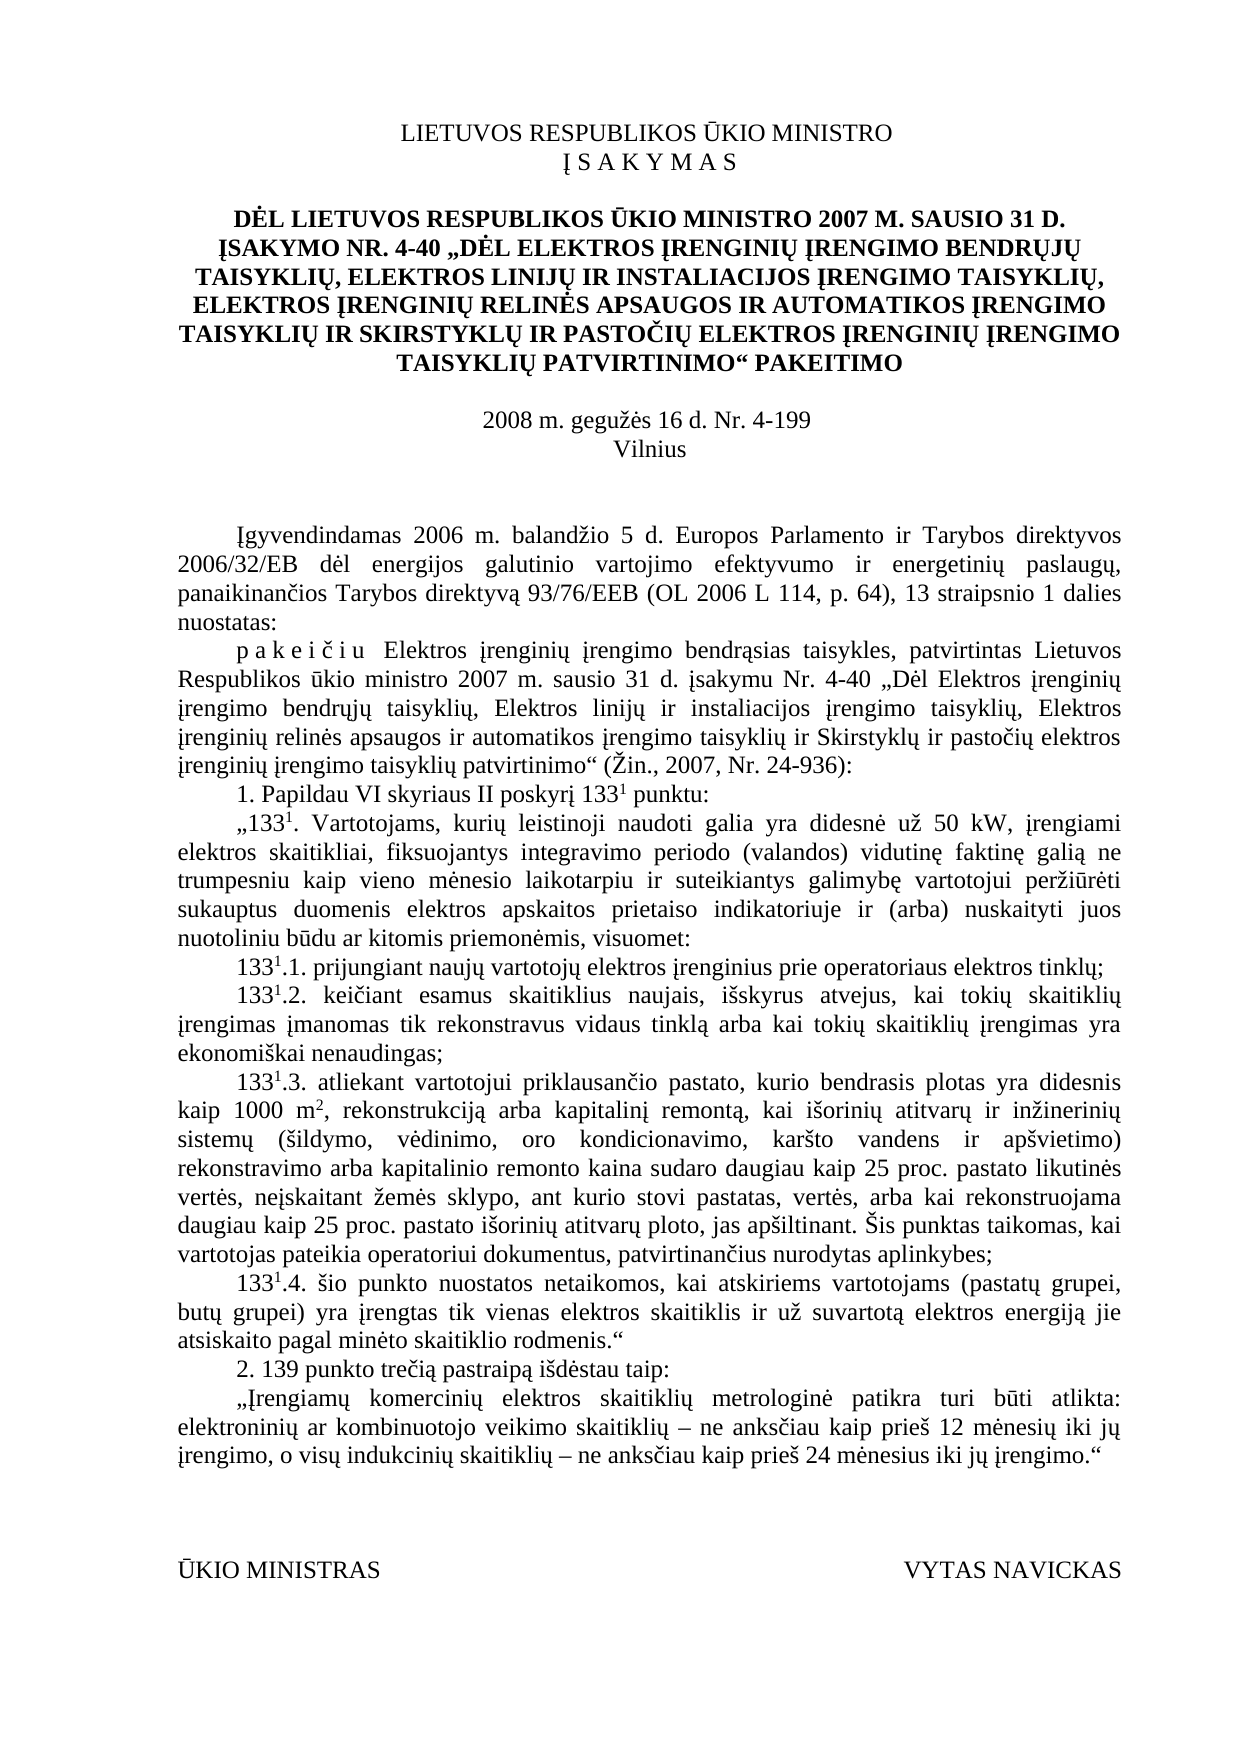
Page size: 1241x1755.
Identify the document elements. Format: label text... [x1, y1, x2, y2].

text 1331.1. prijungiant naujų vartotojų elektros įrenginius prie operatoriaus elektros tinklų; [177, 952, 1122, 981]
text 1331.4. šio punkto nuostatos netaikomos, kai atskiriems vartotojams (pastatų grupei, butų grupei) yra įrengtas tik vienas elektros skaitiklis ir už suvartotą elektros energiją jie atsiskaito pagal minėto skaitiklio rodmenis.“ [177, 1268, 1122, 1354]
text 1331.3. atliekant vartotojui priklausančio pastato, kurio bendrasis plotas yra didesnis kaip 1000 m2, rekonstrukciją arba kapitalinį remontą, kai išorinių atitvarų ir inžinerinių sistemų (šildymo, vėdinimo, oro kondicionavimo, karšto vandens ir apšvietimo) rekonstravimo arba kapitalinio remonto kaina sudaro daugiau kaip 25 proc. pastato likutinės vertės, neįskaitant žemės sklypo, ant kurio stovi pastatas, vertės, arba kai rekonstruojama daugiau kaip 25 proc. pastato išorinių atitvarų ploto, jas apšiltinant. Šis punktas taikomas, kai vartotojas pateikia operatoriui dokumentus, patvirtinančius nurodytas aplinkybes; [177, 1067, 1122, 1268]
text 1331.2. keičiant esamus skaitiklius naujais, išskyrus atvejus, kai tokių skaitiklių įrengimas įmanomas tik rekonstravus vidaus tinklą arba kai tokių skaitiklių įrengimas yra ekonomiškai nenaudingas; [177, 981, 1122, 1067]
text Įgyvendindamas 2006 m. balandžio 5 d. Europos Parlamento ir Tarybos direktyvos 2006/32/EB dėl energijos galutinio vartojimo efektyvumo ir energetinių paslaugų, panaikinančios Tarybos direktyvą 93/76/EEB (OL 2006 L 114, p. 64), 13 straipsnio 1 dalies nuostatas: [177, 521, 1122, 636]
text ĮSAKYMAS [177, 147, 1122, 176]
text LIETUVOS RESPUBLIKOS ŪKIO MINISTRO [177, 118, 1122, 147]
text ŪKIO MINISTRAS VYTAS NAVICKAS [177, 1556, 1122, 1584]
text „1331. Vartotojams, kurių leistinoji naudoti galia yra didesnė už 50 kW, įrengiami elektros skaitikliai, fiksuojantys integravimo periodo (valandos) vidutinę faktinę galią ne trumpesniu kaip vieno mėnesio laikotarpiu ir suteikiantys galimybę vartotojui peržiūrėti sukauptus duomenis elektros apskaitos prietaiso indikatoriuje ir (arba) nuskaityti juos nuotoliniu būdu ar kitomis priemonėmis, visuomet: [177, 808, 1122, 952]
text Vilnius [177, 434, 1122, 463]
text pakeičiu Elektros įrenginių įrengimo bendrąsias taisykles, patvirtintas Lietuvos Respublikos ūkio ministro 2007 m. sausio 31 d. įsakymu Nr. 4-40 „Dėl Elektros įrenginių įrengimo bendrųjų taisyklių, Elektros linijų ir instaliacijos įrengimo taisyklių, Elektros įrenginių relinės apsaugos ir automatikos įrengimo taisyklių ir Skirstyklų ir pastočių elektros įrenginių įrengimo taisyklių patvirtinimo“ (Žin., 2007, Nr. 24-936): [177, 636, 1122, 779]
text „Įrengiamų komercinių elektros skaitiklių metrologinė patikra turi būti atlikta: elektroninių ar kombinuotojo veikimo skaitiklių – ne anksčiau kaip prieš 12 mėnesių iki jų įrengimo, o visų indukcinių skaitiklių – ne anksčiau kaip prieš 24 mėnesius iki jų įrengimo.“ [177, 1383, 1122, 1469]
text 1. Papildau VI skyriaus II poskyrį 1331 punktu: [177, 779, 1122, 808]
text 2008 m. gegužės 16 d. Nr. 4-199 [177, 406, 1122, 434]
text 2. 139 punkto trečią pastraipą išdėstau taip: [177, 1354, 1122, 1383]
text DĖL LIETUVOS RESPUBLIKOS ŪKIO MINISTRO 2007 M. SAUSIO 31 D. ĮSAKYMO NR. 4-40 „DĖL ELEKTROS ĮRENGINIŲ ĮRENGIMO BENDRŲJŲ TAISYKLIŲ, ELEKTROS LINIJŲ IR INSTALIACIJOS ĮRENGIMO TAISYKLIŲ, ELEKTROS ĮRENGINIŲ RELINĖS APSAUGOS IR AUTOMATIKOS ĮRENGIMO TAISYKLIŲ IR SKIRSTYKLŲ IR PASTOČIŲ ELEKTROS ĮRENGINIŲ ĮRENGIMO TAISYKLIŲ PATVIRTINIMO“ PAKEITIMO [177, 204, 1122, 377]
